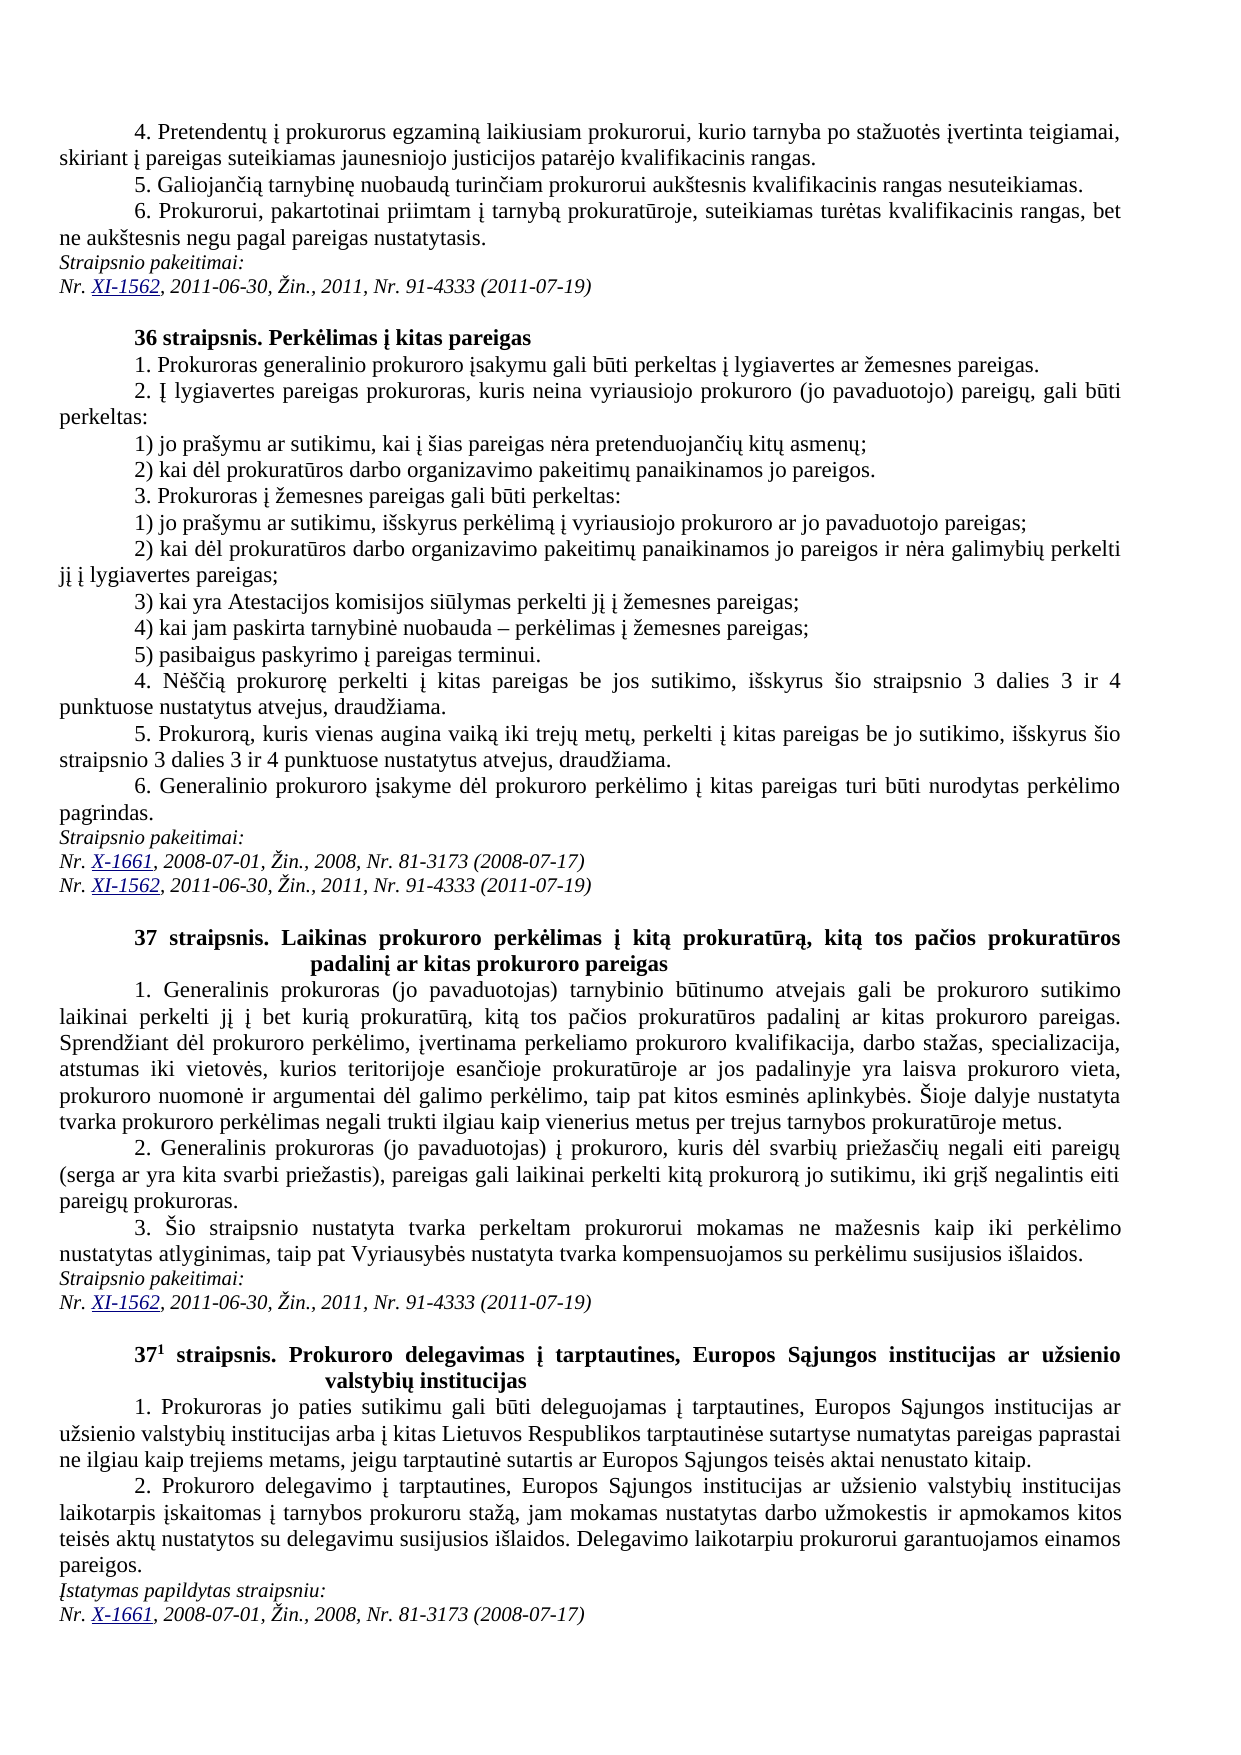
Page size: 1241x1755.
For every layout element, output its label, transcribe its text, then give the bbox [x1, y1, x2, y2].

text 4. Nėščią prokurorę perkelti į kitas pareigas be jos sutikimo, išskyrus šio straipsnio 3 dalies 3 ir 4 punktuose nustatytus atvejus, draudžiama. [59, 667, 1122, 720]
text 4) kai jam paskirta tarnybinė nuobauda – perkėlimas į žemesnes pareigas; [59, 614, 1122, 641]
text 3. Šio straipsnio nustatyta tvarka perkeltam prokurorui mokamas ne mažesnis kaip iki perkėlimo nustatytas atlyginimas, taip pat Vyriausybės nustatyta tvarka kompensuojamos su perkėlimu susijusios išlaidos. [59, 1213, 1122, 1266]
text Straipsnio pakeitimai: [59, 250, 1122, 274]
text 5. Prokurorą, kuris vienas augina vaiką iki trejų metų, perkelti į kitas pareigas be jo sutikimo, išskyrus šio straipsnio 3 dalies 3 ir 4 punktuose nustatytus atvejus, draudžiama. [59, 720, 1122, 772]
text 2. Generalinis prokuroras (jo pavaduotojas) į prokuroro, kuris dėl svarbių priežasčių negali eiti pareigų (serga ar yra kita svarbi priežastis), pareigas gali laikinai perkelti kitą prokurorą jo sutikimu, iki grįš negalintis eiti pareigų prokuroras. [59, 1134, 1122, 1213]
text Straipsnio pakeitimai: [59, 825, 1122, 849]
text 1. Generalinis prokuroras (jo pavaduotojas) tarnybinio būtinumo atvejais gali be prokuroro sutikimo laikinai perkelti jį į bet kurią prokuratūrą, kitą tos pačios prokuratūros padalinį ar kitas prokuroro pareigas. Sprendžiant dėl prokuroro perkėlimo, įvertinama perkeliamo prokuroro kvalifikacija, darbo stažas, specializacija, atstumas iki vietovės, kurios teritorijoje esančioje prokuratūroje ar jos padalinyje yra laisva prokuroro vieta, prokuroro nuomonė ir argumentai dėl galimo perkėlimo, taip pat kitos esminės aplinkybės. Šioje dalyje nustatyta tvarka prokuroro perkėlimas negali trukti ilgiau kaip vienerius metus per trejus tarnybos prokuratūroje metus. [59, 976, 1122, 1134]
text 3. Prokuroras į žemesnes pareigas gali būti perkeltas: [59, 482, 1122, 509]
text Nr. XI-1562, 2011-06-30, Žin., 2011, Nr. 91-4333 (2011-07-19) [59, 1290, 1122, 1314]
text Nr. XI-1562, 2011-06-30, Žin., 2011, Nr. 91-4333 (2011-07-19) [59, 873, 1122, 897]
text 1. Prokuroras jo paties sutikimu gali būti deleguojamas į tarptautines, Europos Sąjungos institucijas ar užsienio valstybių institucijas arba į kitas Lietuvos Respublikos tarptautinėse sutartyse numatytas pareigas paprastai ne ilgiau kaip trejiems metams, jeigu tarptautinė sutartis ar Europos Sąjungos teisės aktai nenustato kitaip. [59, 1393, 1122, 1472]
text 371 straipsnis. Prokuroro delegavimas į tarptautines, Europos Sąjungos institucijas ar užsienio valstybių institucijas [134, 1341, 1122, 1393]
text 1) jo prašymu ar sutikimu, kai į šias pareigas nėra pretenduojančių kitų asmenų; [59, 430, 1122, 456]
subtitle 37 straipsnis. Laikinas prokuroro perkėlimas į kitą prokuratūrą, kitą tos pačios prokuratūros padalinį ar kitas prokuroro pareigas [134, 924, 1122, 976]
text Straipsnio pakeitimai: [59, 1266, 1122, 1290]
text 2. Prokuroro delegavimo į tarptautines, Europos Sąjungos institucijas ar užsienio valstybių institucijas laikotarpis įskaitomas į tarnybos prokuroru stažą, jam mokamas nustatytas darbo užmokestis ir apmokamos kitos teisės aktų nustatytos su delegavimu susijusios išlaidos. Delegavimo laikotarpiu prokurorui garantuojamos einamos pareigos. [59, 1472, 1122, 1578]
text 5. Galiojančią tarnybinę nuobaudą turinčiam prokurorui aukštesnis kvalifikacinis rangas nesuteikiamas. [59, 171, 1122, 197]
text 2. Į lygiavertes pareigas prokuroras, kuris neina vyriausiojo prokuroro (jo pavaduotojo) pareigų, gali būti perkeltas: [59, 377, 1122, 430]
text 5) pasibaigus paskyrimo į pareigas terminui. [59, 641, 1122, 667]
text 6. Prokurorui, pakartotinai priimtam į tarnybą prokuratūroje, suteikiamas turėtas kvalifikacinis rangas, bet ne aukštesnis negu pagal pareigas nustatytasis. [59, 197, 1122, 250]
text 36 straipsnis. Perkėlimas į kitas pareigas [59, 324, 1122, 351]
text Nr. XI-1562, 2011-06-30, Žin., 2011, Nr. 91-4333 (2011-07-19) [59, 274, 1122, 298]
text 6. Generalinio prokuroro įsakyme dėl prokuroro perkėlimo į kitas pareigas turi būti nurodytas perkėlimo pagrindas. [59, 772, 1122, 825]
text Nr. X-1661, 2008-07-01, Žin., 2008, Nr. 81-3173 (2008-07-17) [59, 849, 1122, 873]
text 4. Pretendentų į prokurorus egzaminą laikiusiam prokurorui, kurio tarnyba po stažuotės įvertinta teigiamai, skiriant į pareigas suteikiamas jaunesniojo justicijos patarėjo kvalifikacinis rangas. [59, 118, 1122, 171]
text 2) kai dėl prokuratūros darbo organizavimo pakeitimų panaikinamos jo pareigos ir nėra galimybių perkelti jį į lygiavertes pareigas; [59, 535, 1122, 588]
text 3) kai yra Atestacijos komisijos siūlymas perkelti jį į žemesnes pareigas; [59, 588, 1122, 614]
text Nr. X-1661, 2008-07-01, Žin., 2008, Nr. 81-3173 (2008-07-17) [59, 1602, 1122, 1626]
text Įstatymas papildytas straipsniu: [59, 1578, 1122, 1602]
text 1) jo prašymu ar sutikimu, išskyrus perkėlimą į vyriausiojo prokuroro ar jo pavaduotojo pareigas; [59, 509, 1122, 535]
text 2) kai dėl prokuratūros darbo organizavimo pakeitimų panaikinamos jo pareigos. [59, 456, 1122, 482]
text 1. Prokuroras generalinio prokuroro įsakymu gali būti perkeltas į lygiavertes ar žemesnes pareigas. [59, 351, 1122, 377]
